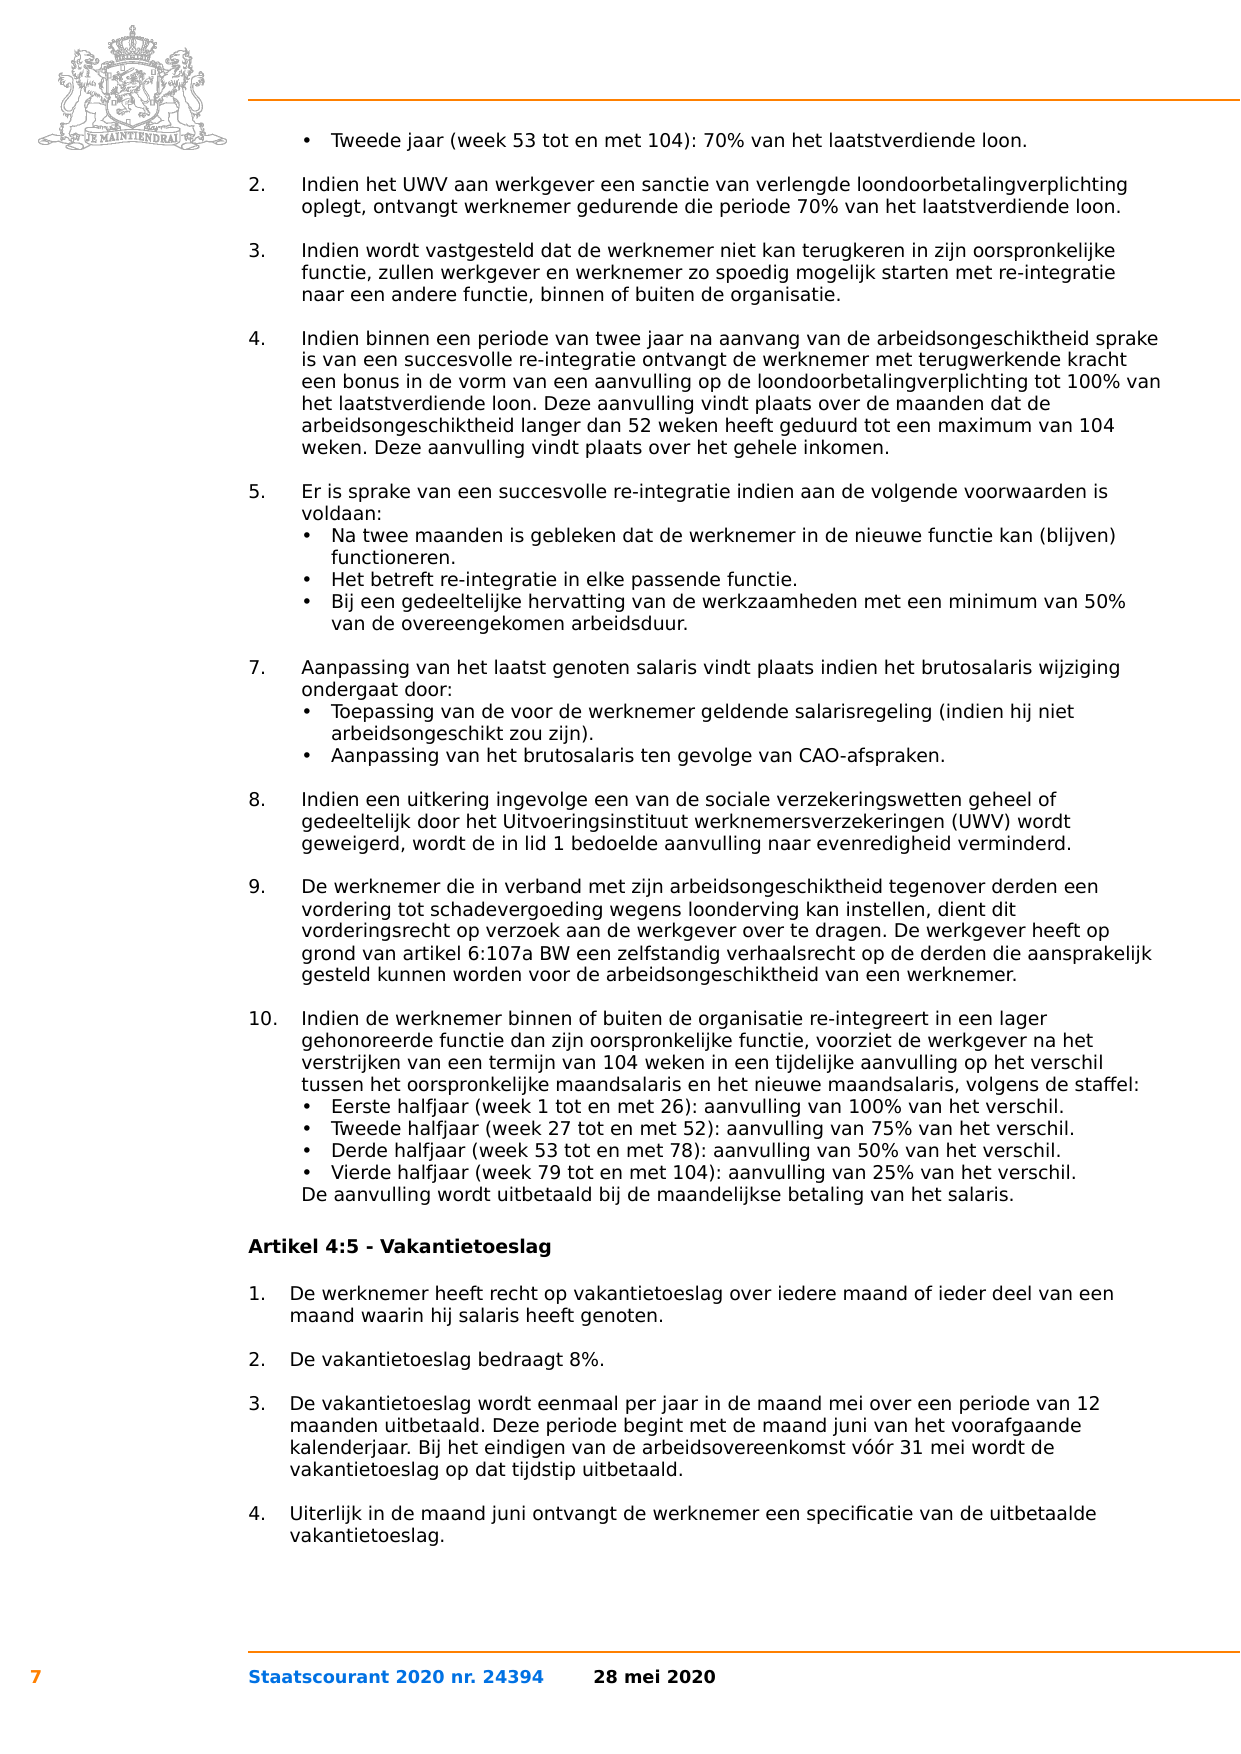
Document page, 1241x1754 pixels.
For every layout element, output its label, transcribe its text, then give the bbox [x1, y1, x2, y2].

text • Eerste halfjaar (week 1 tot en met 26): aanvulling van 100% van het verschil. [301, 1096, 1163, 1118]
picture [38, 25, 227, 150]
text • Aanpassing van het brutosalaris ten gevolge van CAO-afspraken. [301, 745, 1163, 767]
subtitle Artikel 4:5 - Vakantietoeslag [248, 1236, 1163, 1258]
text • Het betreft re-integratie in elke passende functie. [301, 569, 1163, 591]
text 3. De vakantietoeslag wordt eenmaal per jaar in de maand mei over een periode van 12 maanden uitbetaald. Deze periode begint met de maand juni van het voorafgaande kalenderjaar. Bij het eindigen van de arbeidsovereenkomst vóór 31 mei wordt de vakantietoeslag op dat tijdstip uitbetaald. [248, 1393, 1163, 1481]
text 8. Indien een uitkering ingevolge een van de sociale verzekeringswetten geheel of gedeeltelijk door het Uitvoeringsinstituut werknemersverzekeringen (UWV) wordt geweigerd, wordt de in lid 1 bedoelde aanvulling naar evenredigheid verminderd. [248, 789, 1163, 854]
text 5. Er is sprake van een succesvolle re-integratie indien aan de volgende voorwaarden is voldaan: [248, 481, 1163, 525]
text 2. Indien het UWV aan werkgever een sanctie van verlengde loondoorbetalingverplichting oplegt, ontvangt werknemer gedurende die periode 70% van het laatstverdiende loon. [248, 174, 1163, 218]
text • Na twee maanden is gebleken dat de werknemer in de nieuwe functie kan (blijven) functioneren. [301, 525, 1163, 569]
text 7. Aanpassing van het laatst genoten salaris vindt plaats indien het brutosalaris wijziging ondergaat door: [248, 657, 1163, 701]
text De aanvulling wordt uitbetaald bij de maandelijkse betaling van het salaris. [301, 1184, 1163, 1206]
text 10. Indien de werknemer binnen of buiten de organisatie re-integreert in een lager gehonoreerde functie dan zijn oorspronkelijke functie, voorziet de werkgever na het verstrijken van een termijn van 104 weken in een tijdelijke aanvulling op het verschil tussen het oorspronkelijke maandsalaris en het nieuwe maandsalaris, volgens de staffel: [248, 1008, 1163, 1096]
text • Vierde halfjaar (week 79 tot en met 104): aanvulling van 25% van het verschil. [301, 1162, 1163, 1184]
text 4. Uiterlijk in de maand juni ontvangt de werknemer een specificatie van de uitbetaalde vakantietoeslag. [248, 1502, 1163, 1546]
text • Tweede halfjaar (week 27 tot en met 52): aanvulling van 75% van het verschil. [301, 1118, 1163, 1140]
text 1. De werknemer heeft recht op vakantietoeslag over iedere maand of ieder deel van een maand waarin hij salaris heeft genoten. [248, 1283, 1163, 1327]
text • Toepassing van de voor de werknemer geldende salarisregeling (indien hij niet arbeidsongeschikt zou zijn). [301, 701, 1163, 745]
text • Derde halfjaar (week 53 tot en met 78): aanvulling van 50% van het verschil. [301, 1140, 1163, 1162]
text 3. Indien wordt vastgesteld dat de werknemer niet kan terugkeren in zijn oorspronkelijke functie, zullen werkgever en werknemer zo spoedig mogelijk starten met re-integratie naar een andere functie, binnen of buiten de organisatie. [248, 239, 1163, 306]
text 9. De werknemer die in verband met zijn arbeidsongeschiktheid tegenover derden een vordering tot schadevergoeding wegens loonderving kan instellen, dient dit vorderingsrecht op verzoek aan de werkgever over te dragen. De werkgever heeft op grond van artikel 6:107a BW een zelfstandig verhaalsrecht op de derden die aansprakelijk gesteld kunnen worden voor de arbeidsongeschiktheid van een werknemer. [248, 876, 1163, 986]
text • Bij een gedeeltelijke hervatting van de werkzaamheden met een minimum van 50% van de overeengekomen arbeidsduur. [301, 591, 1163, 635]
text • Tweede jaar (week 53 tot en met 104): 70% van het laatstverdiende loon. [301, 130, 1163, 152]
text 2. De vakantietoeslag bedraagt 8%. [248, 1349, 1163, 1371]
text 4. Indien binnen een periode van twee jaar na aanvang van de arbeidsongeschiktheid sprake is van een succesvolle re-integratie ontvangt de werknemer met terugwerkende kracht een bonus in de vorm van een aanvulling op de loondoorbetalingverplichting tot 100% van het laatstverdiende loon. Deze aanvulling vindt plaats over de maanden dat de arbeidsongeschiktheid langer dan 52 weken heeft geduurd tot een maximum van 104 weken. Deze aanvulling vindt plaats over het gehele inkomen. [248, 327, 1163, 459]
